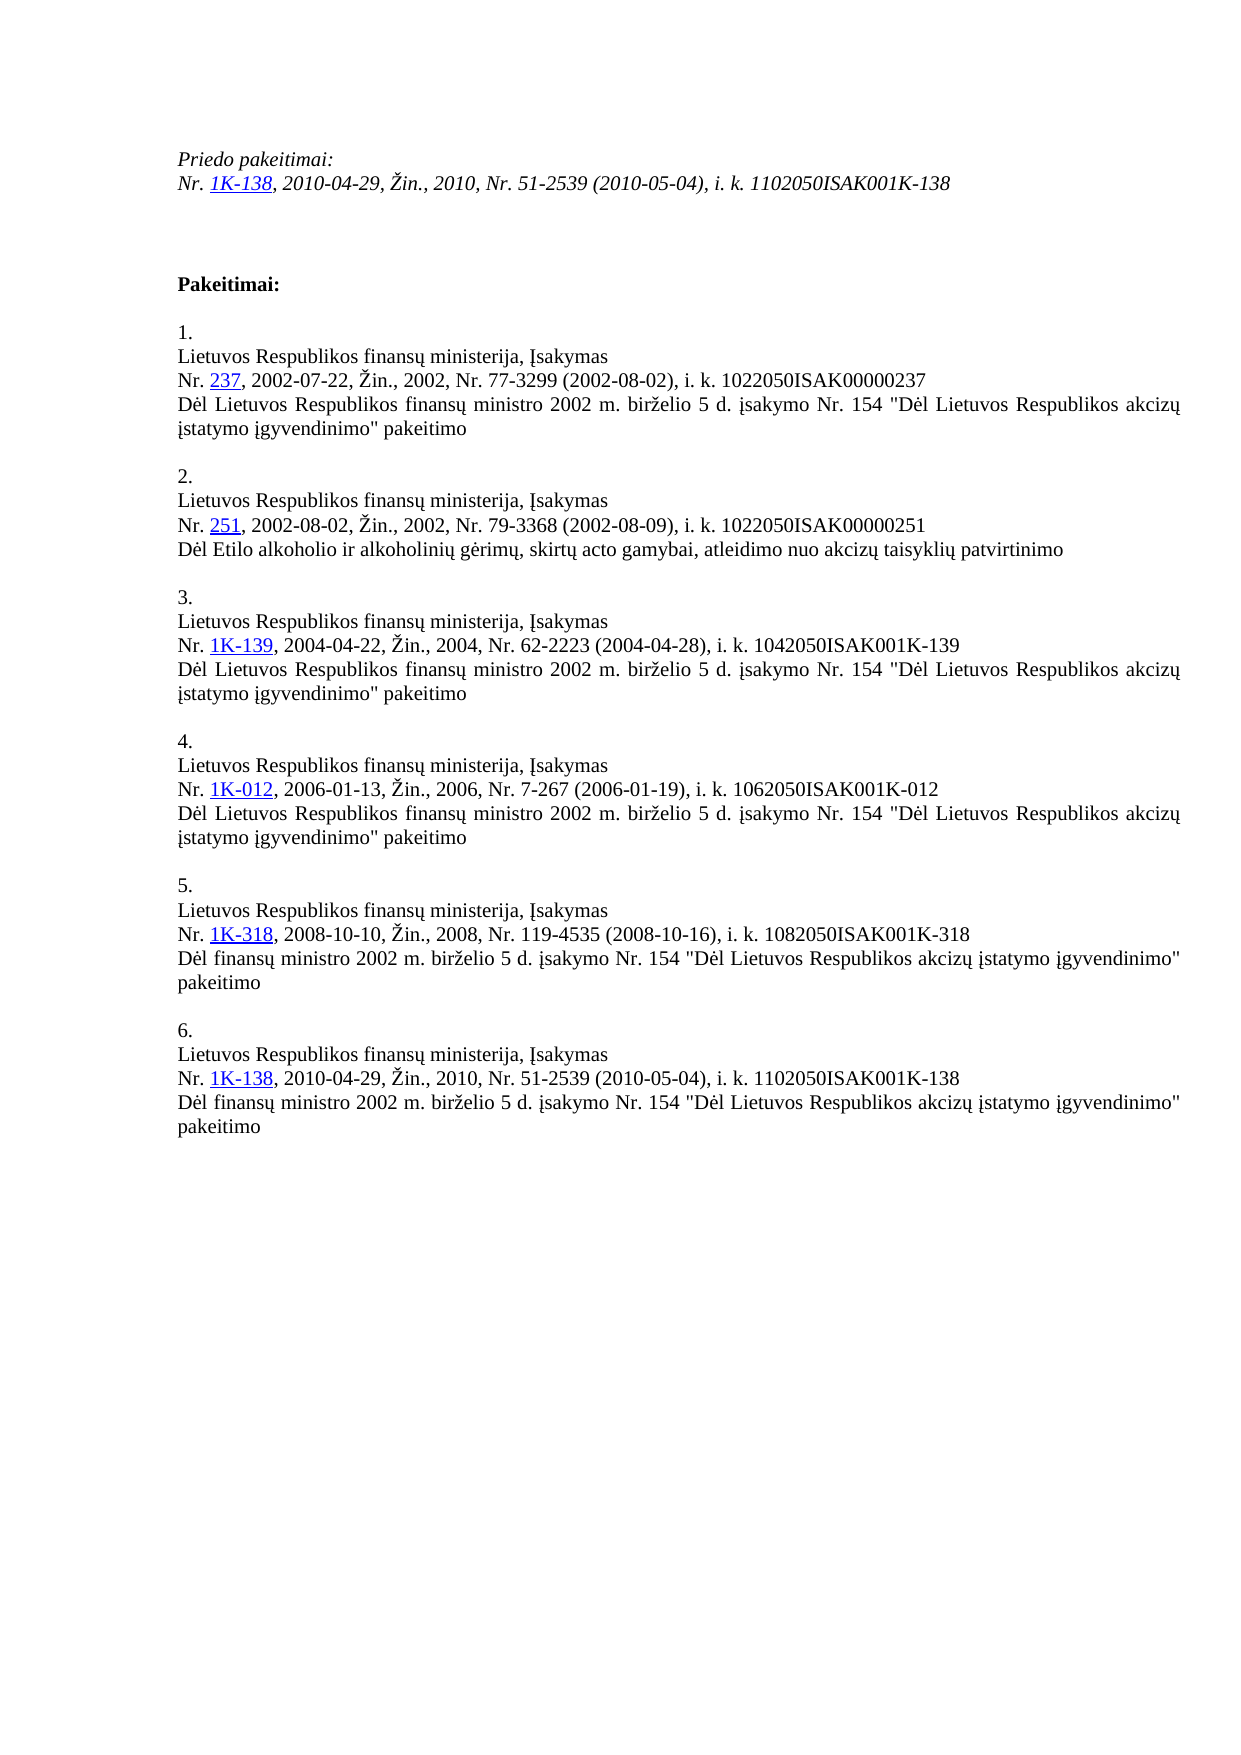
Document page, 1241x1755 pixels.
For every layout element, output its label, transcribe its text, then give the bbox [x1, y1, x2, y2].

text Dėl finansų ministro 2002 m. birželio 5 d. įsakymo Nr. 154 "Dėl Lietuvos Respublikos akcizų įstatymo įgyvendinimo" pakeitimo [177, 1090, 1181, 1138]
text Lietuvos Respublikos finansų ministerija, Įsakymas [177, 897, 1181, 922]
text Priedo pakeitimai: [177, 147, 1181, 171]
text 6. [177, 1018, 1181, 1042]
text Dėl Lietuvos Respublikos finansų ministro 2002 m. birželio 5 d. įsakymo Nr. 154 "Dėl Lietuvos Respublikos akcizų įstatymo įgyvendinimo" pakeitimo [177, 657, 1181, 705]
text Lietuvos Respublikos finansų ministerija, Įsakymas [177, 344, 1181, 368]
text 5. [177, 873, 1181, 897]
text Dėl Etilo alkoholio ir alkoholinių gėrimų, skirtų acto gamybai, atleidimo nuo akcizų taisyklių patvirtinimo [177, 537, 1181, 561]
text 4. [177, 729, 1181, 753]
text Nr. 1K-318, 2008-10-10, Žin., 2008, Nr. 119-4535 (2008-10-16), i. k. 1082050ISAK001K-318 [177, 922, 1181, 946]
text Lietuvos Respublikos finansų ministerija, Įsakymas [177, 753, 1181, 777]
text 3. [177, 585, 1181, 609]
text Nr. 237, 2002-07-22, Žin., 2002, Nr. 77-3299 (2002-08-02), i. k. 1022050ISAK00000237 [177, 368, 1181, 392]
text Dėl finansų ministro 2002 m. birželio 5 d. įsakymo Nr. 154 "Dėl Lietuvos Respublikos akcizų įstatymo įgyvendinimo" pakeitimo [177, 946, 1181, 994]
text Nr. 1K-138, 2010-04-29, Žin., 2010, Nr. 51-2539 (2010-05-04), i. k. 1102050ISAK001K-138 [177, 1066, 1181, 1090]
text Nr. 1K-138, 2010-04-29, Žin., 2010, Nr. 51-2539 (2010-05-04), i. k. 1102050ISAK001K-138 [177, 171, 1181, 195]
text Nr. 1K-012, 2006-01-13, Žin., 2006, Nr. 7-267 (2006-01-19), i. k. 1062050ISAK001K-012 [177, 777, 1181, 801]
text Lietuvos Respublikos finansų ministerija, Įsakymas [177, 609, 1181, 633]
text 2. [177, 464, 1181, 488]
text Lietuvos Respublikos finansų ministerija, Įsakymas [177, 488, 1181, 512]
text Lietuvos Respublikos finansų ministerija, Įsakymas [177, 1042, 1181, 1066]
text Nr. 251, 2002-08-02, Žin., 2002, Nr. 79-3368 (2002-08-09), i. k. 1022050ISAK00000251 [177, 512, 1181, 537]
text Pakeitimai: [177, 272, 1181, 296]
text Dėl Lietuvos Respublikos finansų ministro 2002 m. birželio 5 d. įsakymo Nr. 154 "Dėl Lietuvos Respublikos akcizų įstatymo įgyvendinimo" pakeitimo [177, 392, 1181, 440]
text Dėl Lietuvos Respublikos finansų ministro 2002 m. birželio 5 d. įsakymo Nr. 154 "Dėl Lietuvos Respublikos akcizų įstatymo įgyvendinimo" pakeitimo [177, 801, 1181, 849]
text Nr. 1K-139, 2004-04-22, Žin., 2004, Nr. 62-2223 (2004-04-28), i. k. 1042050ISAK001K-139 [177, 633, 1181, 657]
text 1. [177, 320, 1181, 344]
